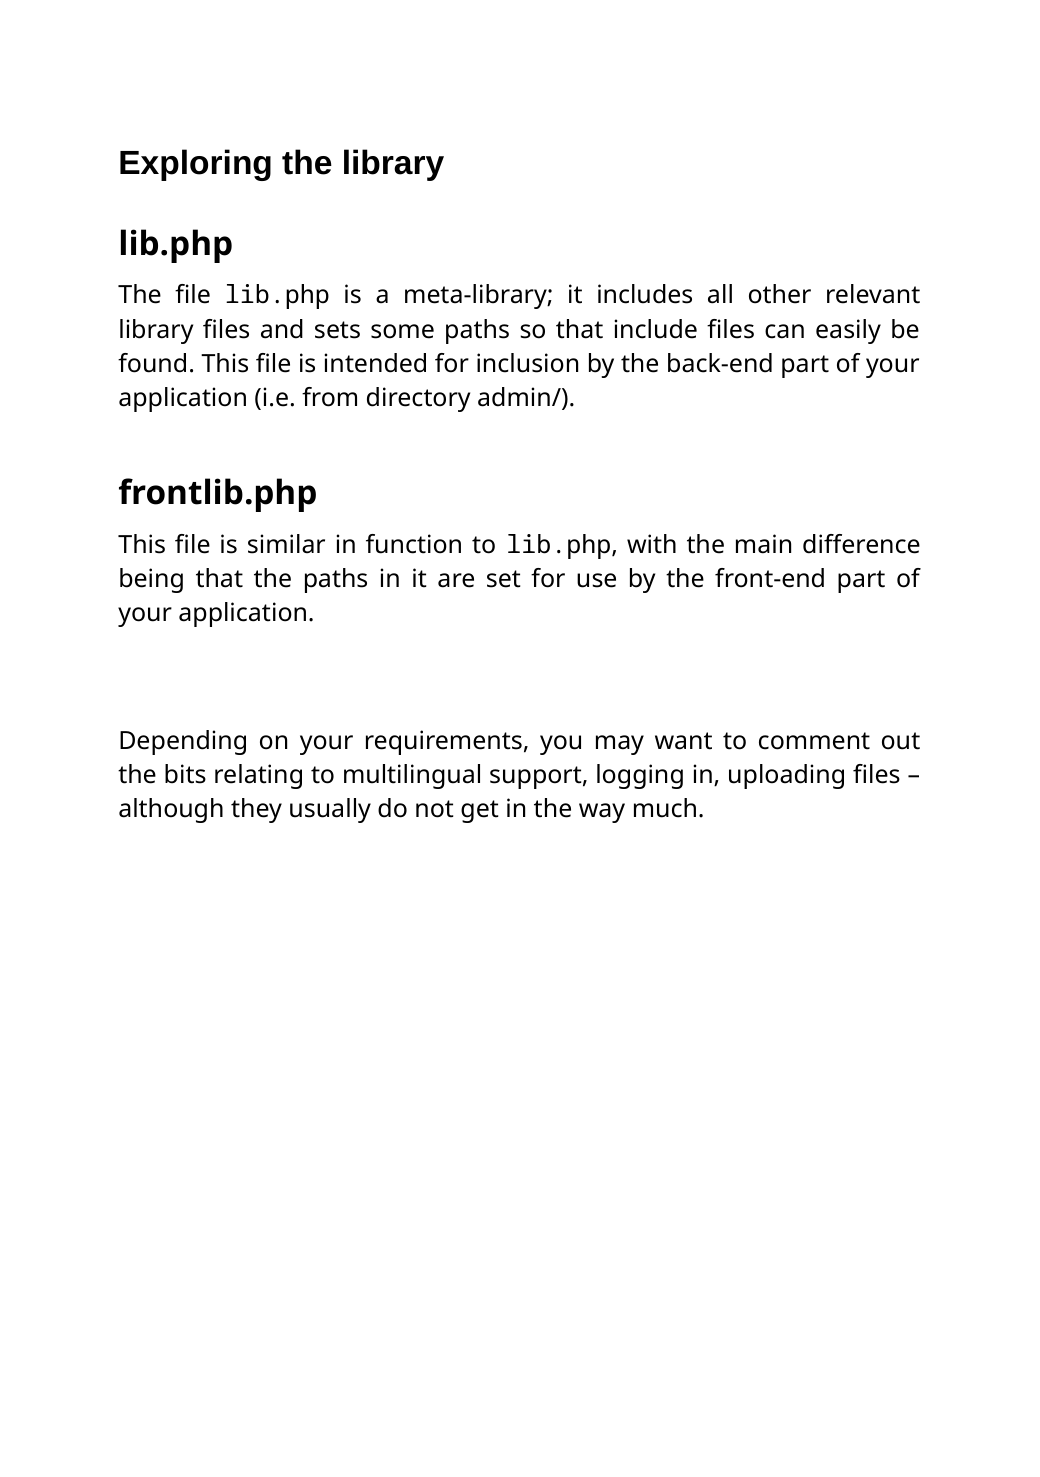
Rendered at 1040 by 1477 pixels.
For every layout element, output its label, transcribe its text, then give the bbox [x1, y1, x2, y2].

text This file is similar in function to lib.php, with the main difference being that the paths in it are set for use by the front-end part of your application. [118, 526, 921, 629]
text Depending on your requirements, you may want to comment out the bits relating to multilingual support, logging in, uploading files – although they usually do not get in the way much. [118, 723, 921, 825]
subtitle frontlib.php [118, 468, 921, 514]
subtitle lib.php [118, 219, 921, 265]
subtitle Exploring the library [118, 143, 921, 182]
text The file lib.php is a meta-library; it includes all other relevant library files and sets some paths so that include files can easily be found. This file is intended for inclusion by the back-end part of your application (i.e. from directory admin/). [118, 277, 921, 413]
